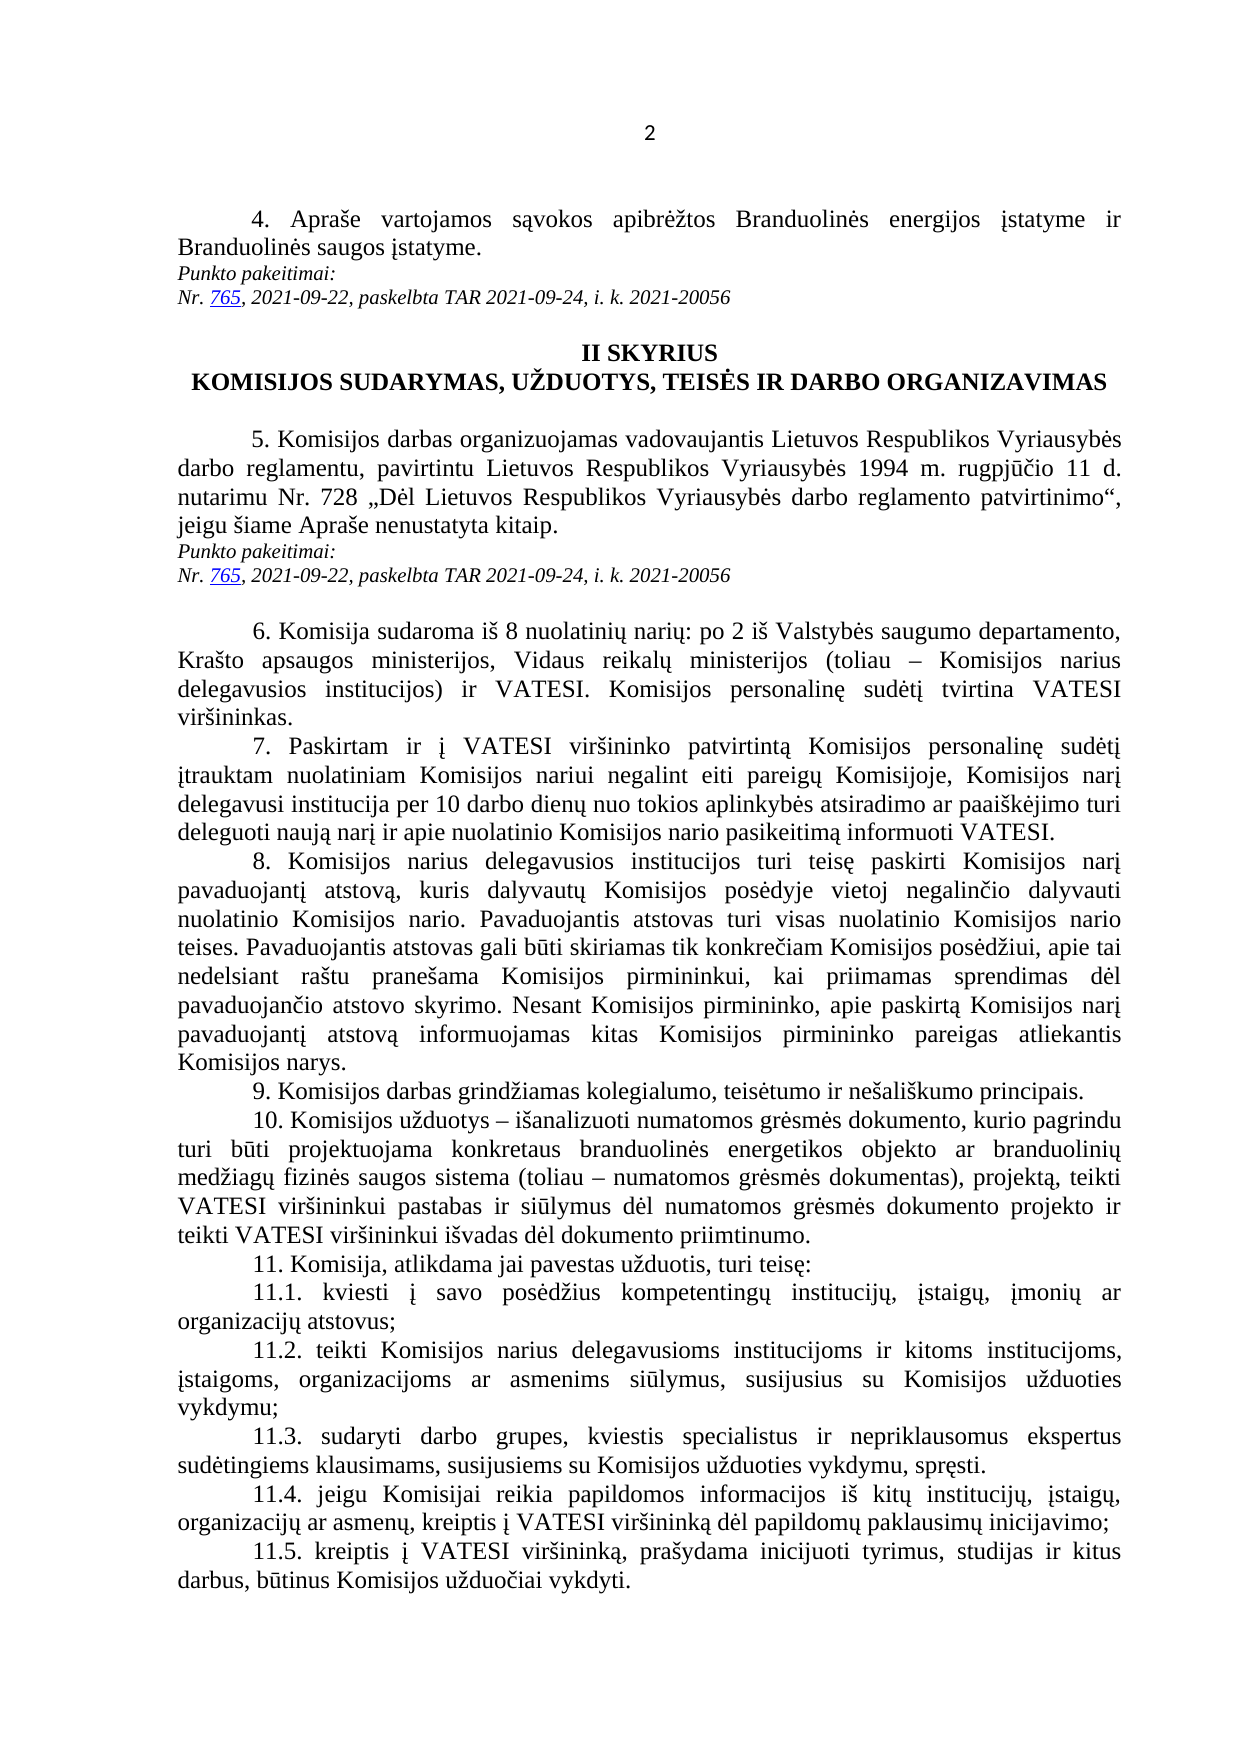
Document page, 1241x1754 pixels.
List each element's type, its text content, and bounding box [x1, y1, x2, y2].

text Nr. 765, 2021-09-22, paskelbta TAR 2021-09-24, i. k. 2021-20056 [177, 285, 1122, 309]
text 5. Komisijos darbas organizuojamas vadovaujantis Lietuvos Respublikos Vyriausybės darbo reglamentu, pavirtintu Lietuvos Respublikos Vyriausybės 1994 m. rugpjūčio 11 d. nutarimu Nr. 728 „Dėl Lietuvos Respublikos Vyriausybės darbo reglamento patvirtinimo“, jeigu šiame Apraše nenustatyta kitaip. [177, 424, 1122, 539]
text 11.3. sudaryti darbo grupes, kviestis specialistus ir nepriklausomus ekspertus sudėtingiems klausimams, susijusiems su Komisijos užduoties vykdymu, spręsti. [177, 1421, 1122, 1479]
text 11.1. kviesti į savo posėdžius kompetentingų institucijų, įstaigų, įmonių ar organizacijų atstovus; [177, 1277, 1122, 1335]
text II SKYRIUS [177, 338, 1122, 367]
text 11.4. jeigu Komisijai reikia papildomos informacijos iš kitų institucijų, įstaigų, organizacijų ar asmenų, kreiptis į VATESI viršininką dėl papildomų paklausimų inicijavimo; [177, 1479, 1122, 1536]
text 11. Komisija, atlikdama jai pavestas užduotis, turi teisę: [177, 1249, 1122, 1277]
text 4. Apraše vartojamos sąvokos apibrėžtos Branduolinės energijos įstatyme ir Branduolinės saugos įstatyme. [177, 204, 1122, 261]
text 10. Komisijos užduotys – išanalizuoti numatomos grėsmės dokumento, kurio pagrindu turi būti projektuojama konkretaus branduolinės energetikos objekto ar branduolinių medžiagų fizinės saugos sistema (toliau – numatomos grėsmės dokumentas), projektą, teikti VATESI viršininkui pastabas ir siūlymus dėl numatomos grėsmės dokumento projekto ir teikti VATESI viršininkui išvadas dėl dokumento priimtinumo. [177, 1105, 1122, 1249]
text 9. Komisijos darbas grindžiamas kolegialumo, teisėtumo ir nešališkumo principais. [177, 1076, 1122, 1105]
text 11.5. kreiptis į VATESI viršininką, prašydama inicijuoti tyrimus, studijas ir kitus darbus, būtinus Komisijos užduočiai vykdyti. [177, 1536, 1122, 1594]
text KOMISIJOS SUDARYMAS, UŽDUOTYS, TEISĖS IR DARBO ORGANIZAVIMAS [177, 367, 1122, 396]
text Nr. 765, 2021-09-22, paskelbta TAR 2021-09-24, i. k. 2021-20056 [177, 563, 1122, 587]
text 8. Komisijos narius delegavusios institucijos turi teisę paskirti Komisijos narį pavaduojantį atstovą, kuris dalyvautų Komisijos posėdyje vietoj negalinčio dalyvauti nuolatinio Komisijos nario. Pavaduojantis atstovas turi visas nuolatinio Komisijos nario teises. Pavaduojantis atstovas gali būti skiriamas tik konkrečiam Komisijos posėdžiui, apie tai nedelsiant raštu pranešama Komisijos pirmininkui, kai priimamas sprendimas dėl pavaduojančio atstovo skyrimo. Nesant Komisijos pirmininko, apie paskirtą Komisijos narį pavaduojantį atstovą informuojamas kitas Komisijos pirmininko pareigas atliekantis Komisijos narys. [177, 846, 1122, 1076]
text Punkto pakeitimai: [177, 539, 1122, 563]
text 11.2. teikti Komisijos narius delegavusioms institucijoms ir kitoms institucijoms, įstaigoms, organizacijoms ar asmenims siūlymus, susijusius su Komisijos užduoties vykdymu; [177, 1335, 1122, 1421]
text Punkto pakeitimai: [177, 261, 1122, 285]
text 7. Paskirtam ir į VATESI viršininko patvirtintą Komisijos personalinę sudėtį įtrauktam nuolatiniam Komisijos nariui negalint eiti pareigų Komisijoje, Komisijos narį delegavusi institucija per 10 darbo dienų nuo tokios aplinkybės atsiradimo ar paaiškėjimo turi deleguoti naują narį ir apie nuolatinio Komisijos nario pasikeitimą informuoti VATESI. [177, 731, 1122, 846]
text 6. Komisija sudaroma iš 8 nuolatinių narių: po 2 iš Valstybės saugumo departamento, Krašto apsaugos ministerijos, Vidaus reikalų ministerijos (toliau – Komisijos narius delegavusios institucijos) ir VATESI. Komisijos personalinę sudėtį tvirtina VATESI viršininkas. [177, 616, 1122, 731]
